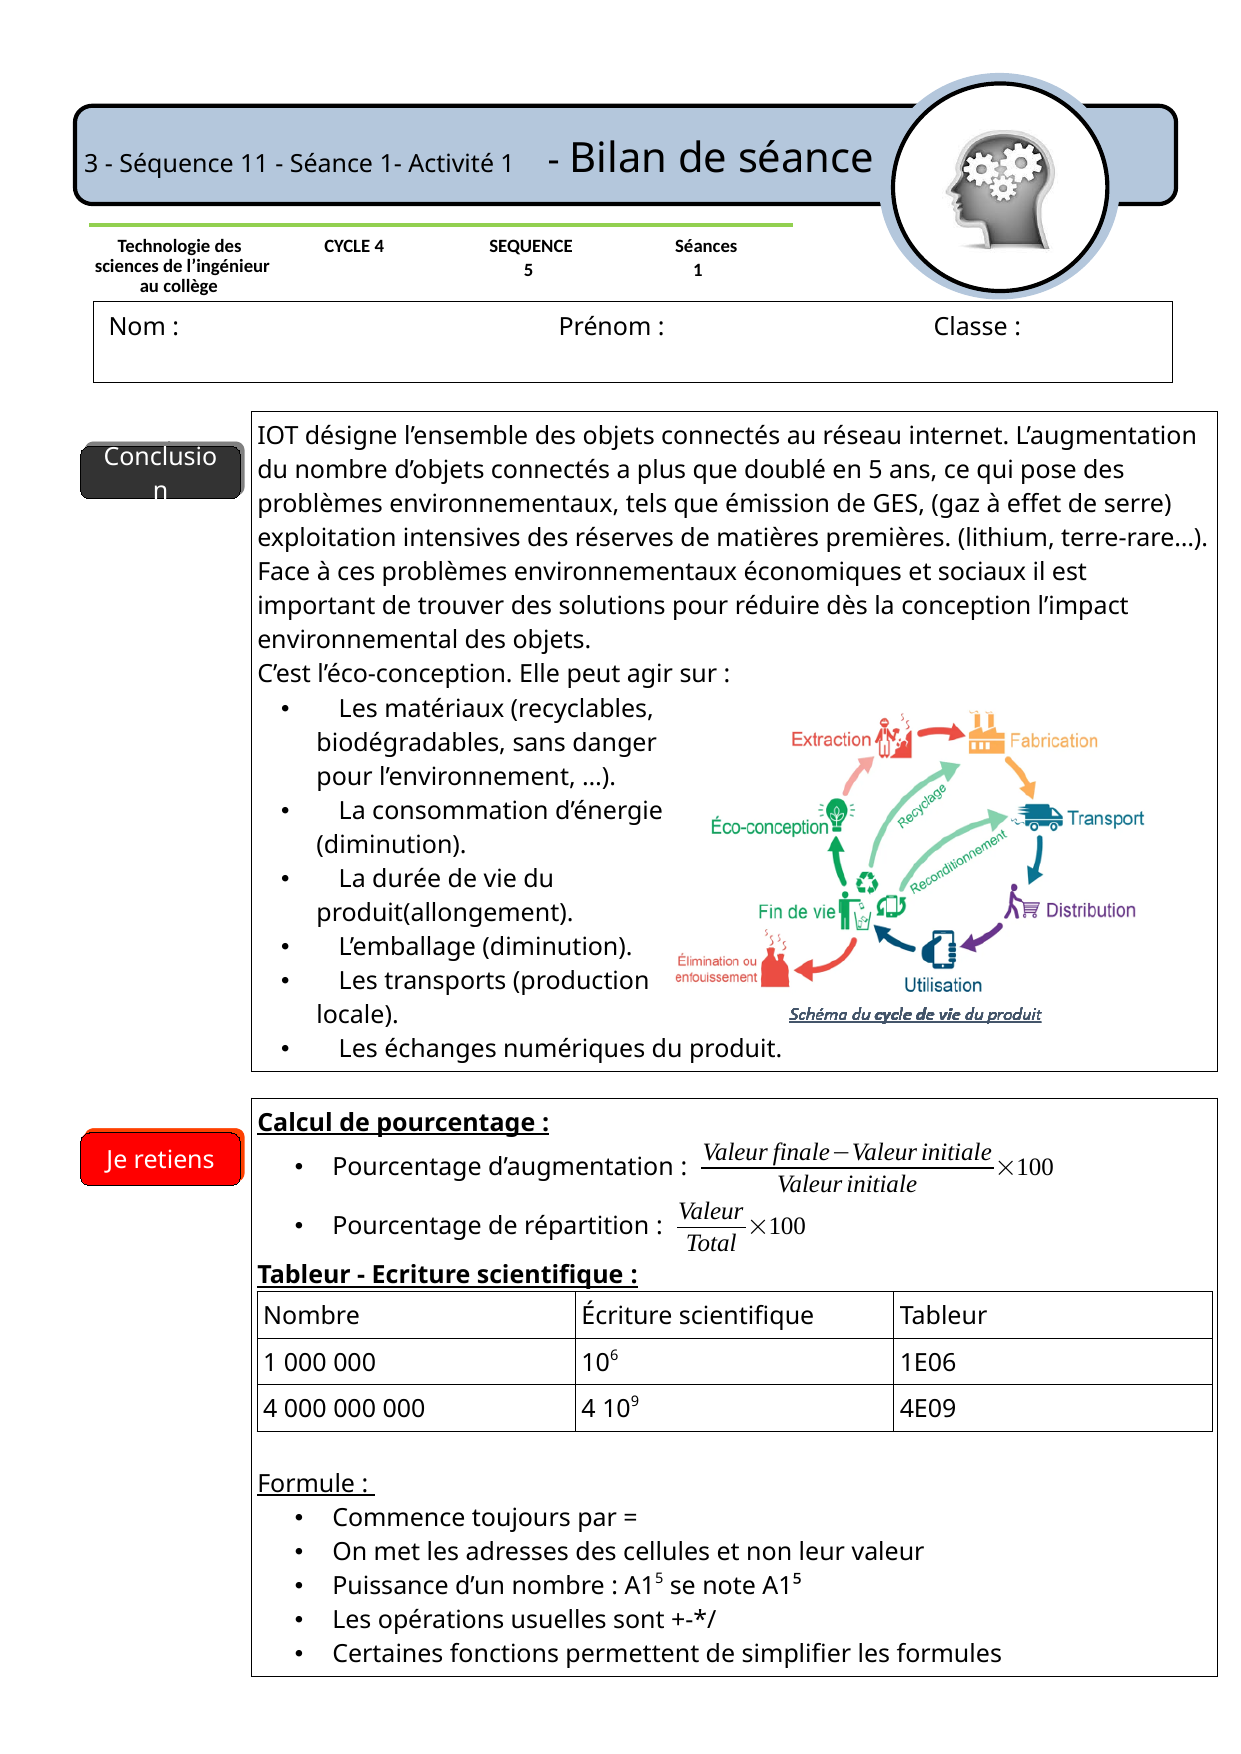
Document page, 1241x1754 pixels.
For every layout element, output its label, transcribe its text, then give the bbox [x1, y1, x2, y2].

table_header Écriture scientifique [576, 1292, 893, 1337]
table_header [75, 411, 251, 1071]
table_cell 4E09 [894, 1385, 1212, 1431]
table_cell [251, 1072, 1218, 1097]
table_cell 4 000 000 000 [258, 1385, 575, 1431]
picture [926, 119, 1075, 258]
table_cell [75, 1071, 251, 1097]
table_cell 106 [576, 1339, 893, 1384]
table_cell Calcul de pourcentage : Pourcentage d’augmentation : Pourcentage de répartition : Tableur - Ecriture scientifique : Formule : Commence toujours par = On met les adresses des cellules et non leur valeur Puissance d’un nombre : A15 se note A1⁵ Les opérations usuelles sont +-*/ Certaines fonctions permettent de simplifier les formules exemple : =A1+A2+A3+A4+A5+A6+A7+A8 peut se noter « = somme(A1:A8) » [252, 1099, 1217, 1676]
table_cell [75, 1098, 251, 1676]
table_header IOT désigne l’ensemble des objets connectés au réseau internet. L’augmentation du nombre d’objets connectés a plus que doublé en 5 ans, ce qui pose des problèmes environnementaux, tels que émission de GES, (gaz à effet de serre) exploitation intensives des réserves de matières premières. (lithium, terre-rare…). Face à ces problèmes environnementaux économiques et sociaux il est important de trouver des solutions pour réduire dès la conception l’impact environnemental des objets. C’est l’éco-conception. Elle peut agir sur : Les matériaux (recyclables, biodégradables, sans danger pour l’environnement, …). La consommation d’énergie (diminution). La durée de vie du produit(allongement). L’emballage (diminution). Les transports (production locale). Les échanges numériques du produit. [252, 412, 1217, 1071]
table_header Tableur [894, 1292, 1212, 1337]
table_cell 1E06 [894, 1339, 1212, 1384]
table_cell 1 000 000 [258, 1339, 575, 1384]
table_cell 4 109 [576, 1385, 893, 1431]
picture [664, 699, 1150, 1029]
table_header Nombre [258, 1292, 575, 1337]
